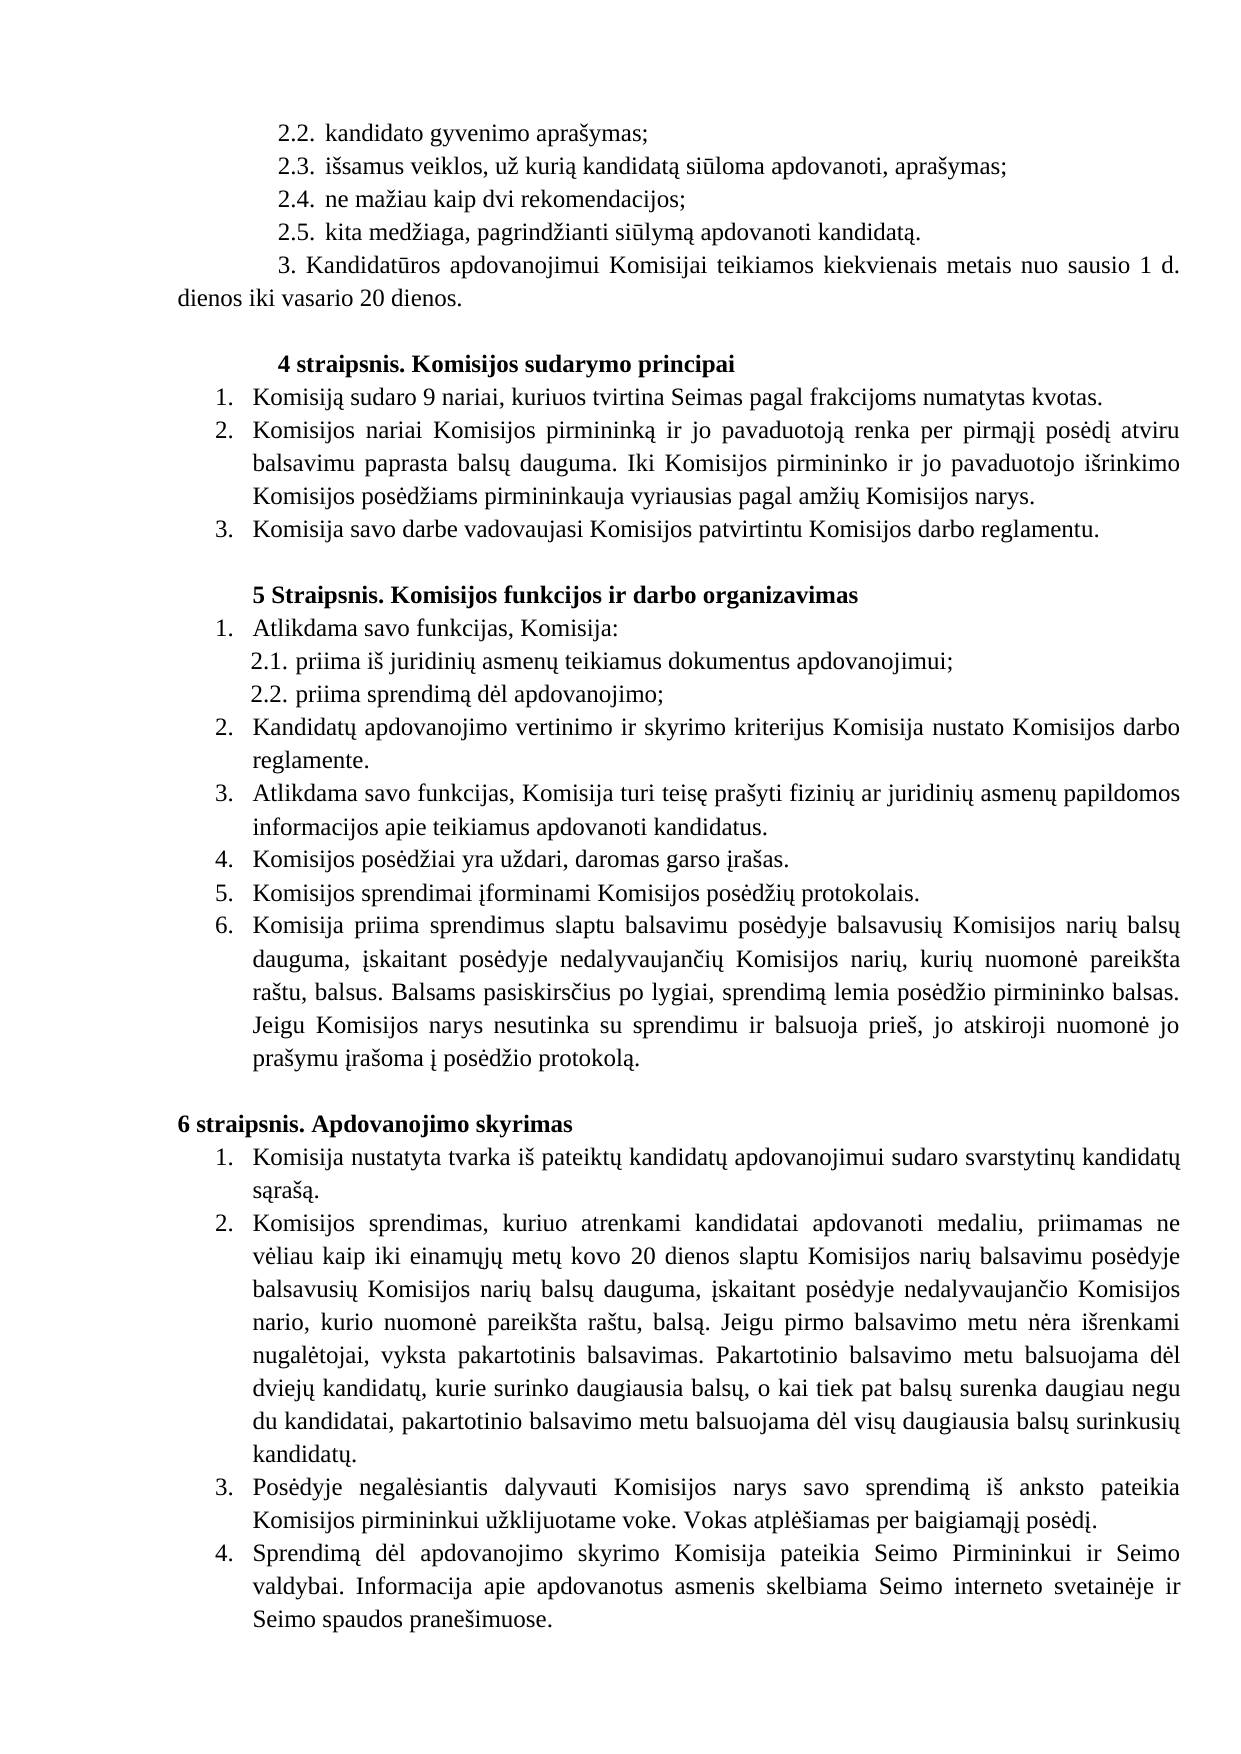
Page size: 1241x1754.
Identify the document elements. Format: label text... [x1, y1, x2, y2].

text 1. Atlikdama savo funkcijas, Komisija: [215, 613, 1181, 642]
text 6. Komisija priima sprendimus slaptu balsavimu posėdyje balsavusių Komisijos narių balsų dauguma, įskaitant posėdyje nedalyvaujančių Komisijos narių, kurių nuomonė pareikšta raštu, balsus. Balsams pasiskirsčius po lygiai, sprendimą lemia posėdžio pirmininko balsas. Jeigu Komisijos narys nesutinka su sprendimu ir balsuoja prieš, jo atskiroji nuomonė jo prašymu įrašoma į posėdžio protokolą. [215, 911, 1181, 1071]
text 3. Atlikdama savo funkcijas, Komisija turi teisę prašyti fizinių ar juridinių asmenų papildomos informacijos apie teikiamus apdovanoti kandidatus. [215, 778, 1181, 840]
text 2.5. kita medžiaga, pagrindžianti siūlymą apdovanoti kandidatą. [278, 217, 1181, 246]
text 2.3. išsamus veiklos, už kurią kandidatą siūloma apdovanoti, aprašymas; [278, 151, 1181, 180]
text 3. Posėdyje negalėsiantis dalyvauti Komisijos narys savo sprendimą iš anksto pateikia Komisijos pirmininkui užklijuotame voke. Vokas atplėšiamas per baigiamąjį posėdį. [215, 1472, 1181, 1534]
text 2. Kandidatų apdovanojimo vertinimo ir skyrimo kriterijus Komisija nustato Komisijos darbo reglamente. [215, 712, 1181, 774]
text 2.4. ne mažiau kaip dvi rekomendacijos; [278, 184, 1181, 213]
text 4 straipsnis. Komisijos sudarymo principai [177, 349, 1181, 378]
text 2. Komisijos sprendimas, kuriuo atrenkami kandidatai apdovanoti medaliu, priimamas ne vėliau kaip iki einamųjų metų kovo 20 dienos slaptu Komisijos narių balsavimu posėdyje balsavusių Komisijos narių balsų dauguma, įskaitant posėdyje nedalyvaujančio Komisijos nario, kurio nuomonė pareikšta raštu, balsą. Jeigu pirmo balsavimo metu nėra išrenkami nugalėtojai, vyksta pakartotinis balsavimas. Pakartotinio balsavimo metu balsuojama dėl dviejų kandidatų, kurie surinko daugiausia balsų, o kai tiek pat balsų surenka daugiau negu du kandidatai, pakartotinio balsavimo metu balsuojama dėl visų daugiausia balsų surinkusių kandidatų. [215, 1208, 1181, 1468]
text 2.1. priima iš juridinių asmenų teikiamus dokumentus apdovanojimui; [250, 646, 1181, 675]
text 1. Komisija nustatyta tvarka iš pateiktų kandidatų apdovanojimui sudaro svarstytinų kandidatų sąrašą. [215, 1142, 1181, 1203]
text 2.2. priima sprendimą dėl apdovanojimo; [250, 679, 1181, 708]
text 2. Komisijos nariai Komisijos pirmininką ir jo pavaduotoją renka per pirmąjį posėdį atviru balsavimu paprasta balsų dauguma. Iki Komisijos pirmininko ir jo pavaduotojo išrinkimo Komisijos posėdžiams pirmininkauja vyriausias pagal amžių Komisijos narys. [215, 415, 1181, 510]
text 4. Sprendimą dėl apdovanojimo skyrimo Komisija pateikia Seimo Pirmininkui ir Seimo valdybai. Informacija apie apdovanotus asmenis skelbiama Seimo interneto svetainėje ir Seimo spaudos pranešimuose. [215, 1538, 1181, 1633]
text 4. Komisijos posėdžiai yra uždari, daromas garso įrašas. [215, 844, 1181, 873]
text 3. Kandidatūros apdovanojimui Komisijai teikiamos kiekvienais metais nuo sausio 1 d. dienos iki vasario 20 dienos. [177, 250, 1181, 312]
text 5. Komisijos sprendimai įforminami Komisijos posėdžių protokolais. [215, 878, 1181, 906]
text 2.2. kandidato gyvenimo aprašymas; [278, 118, 1181, 147]
text 5 Straipsnis. Komisijos funkcijos ir darbo organizavimas [177, 580, 1181, 609]
text 6 straipsnis. Apdovanojimo skyrimas [177, 1109, 1181, 1137]
text 3. Komisija savo darbe vadovaujasi Komisijos patvirtintu Komisijos darbo reglamentu. [215, 514, 1181, 543]
text 1. Komisiją sudaro 9 nariai, kuriuos tvirtina Seimas pagal frakcijoms numatytas kvotas. [215, 382, 1181, 411]
